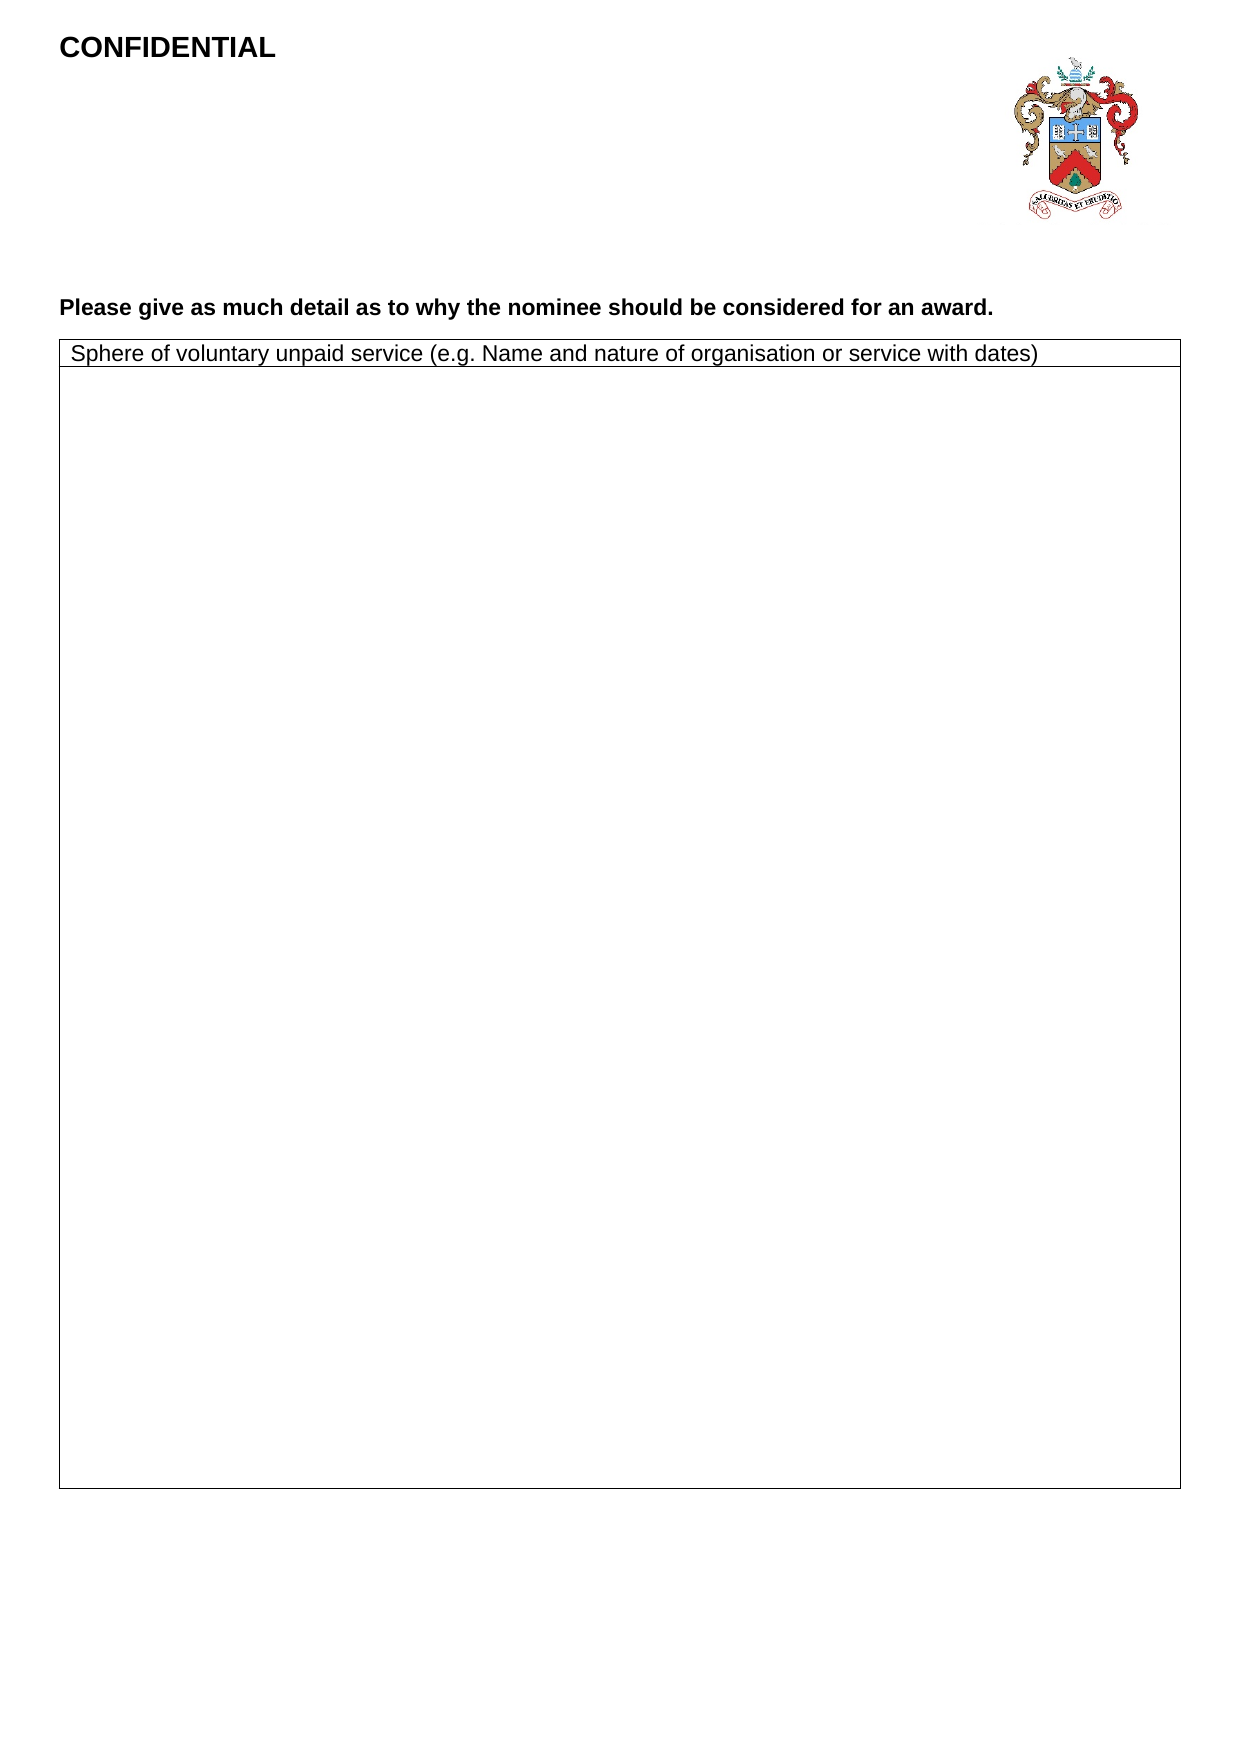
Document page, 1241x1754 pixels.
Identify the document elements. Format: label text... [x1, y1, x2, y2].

table_header Sphere of voluntary unpaid service (e.g. Name and nature of organisation or service with dates) [60, 340, 1180, 366]
subtitle Please give as much detail as to why the nominee should be considered for an award. [59, 294, 1181, 320]
table_cell [60, 367, 1180, 1488]
